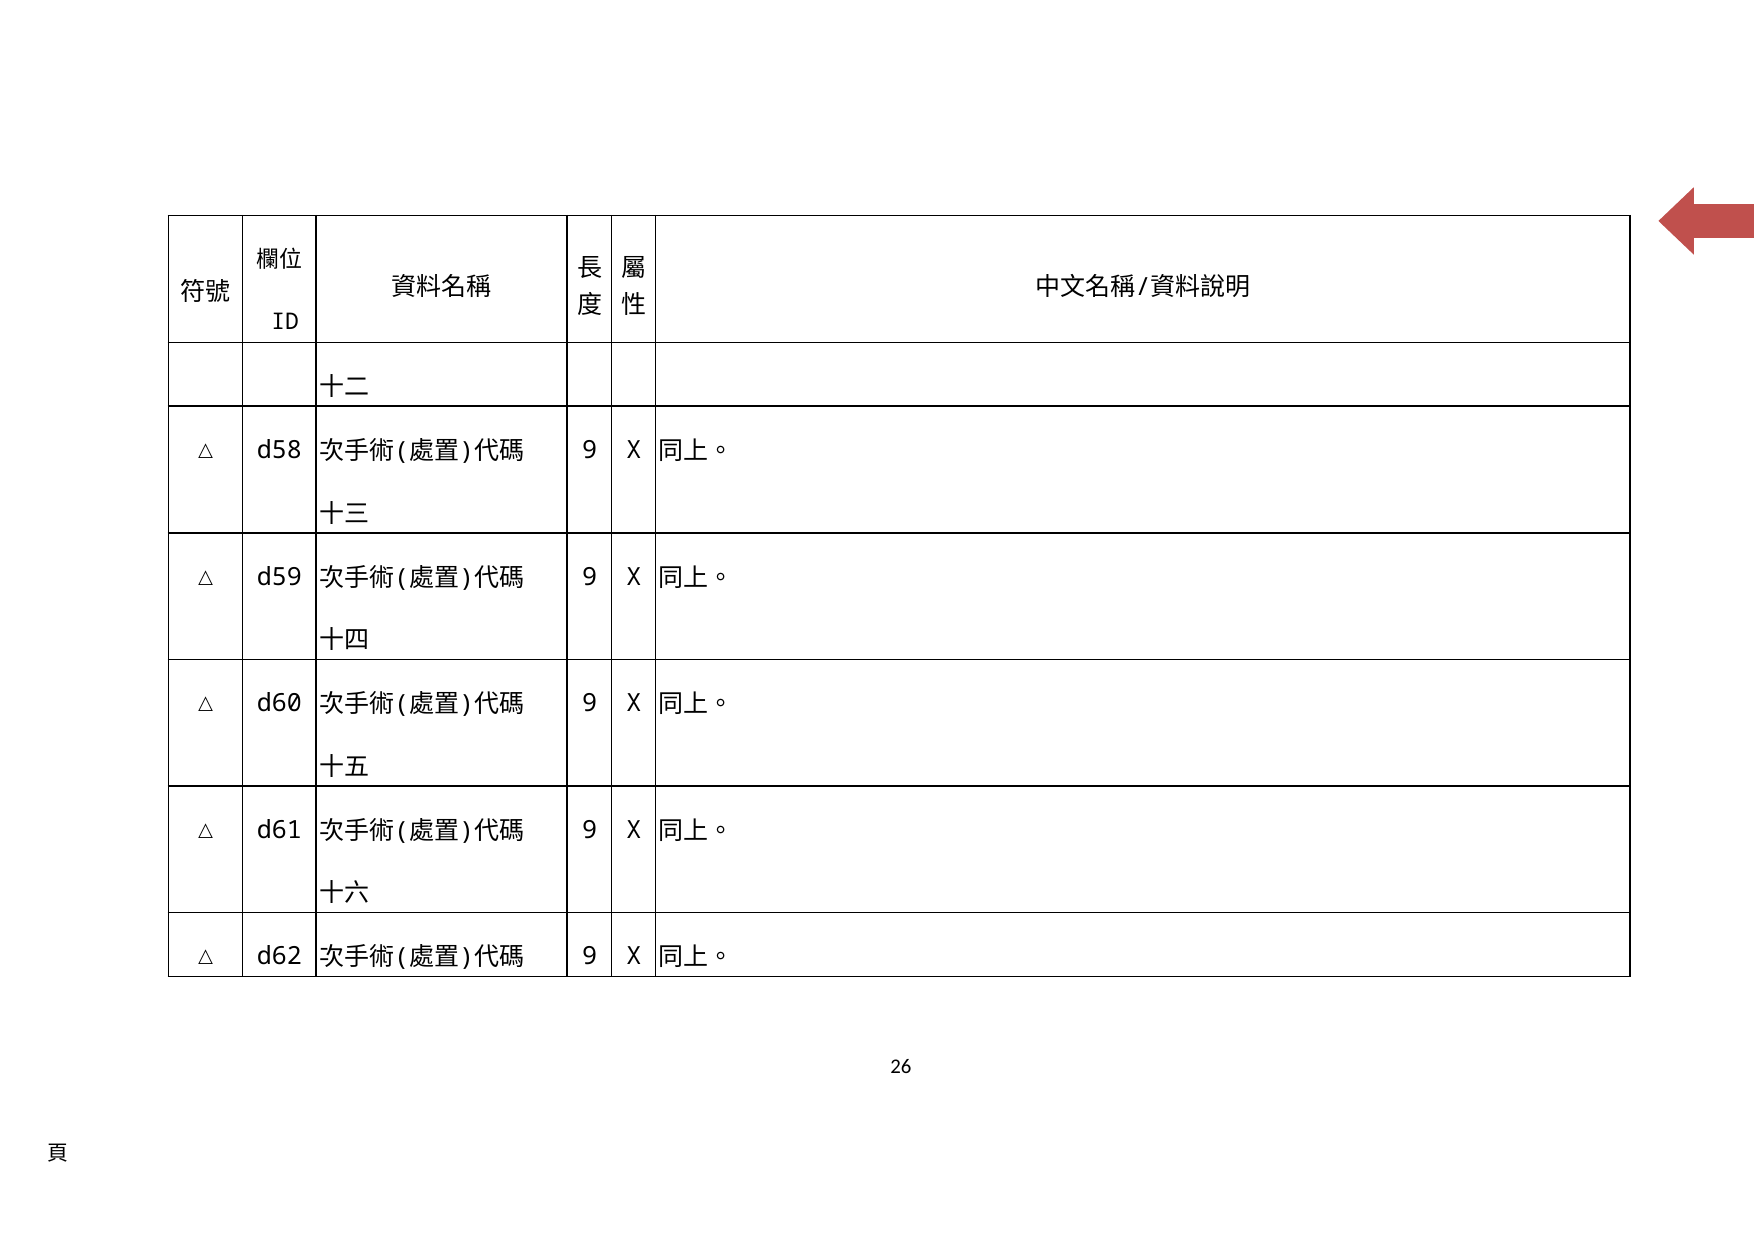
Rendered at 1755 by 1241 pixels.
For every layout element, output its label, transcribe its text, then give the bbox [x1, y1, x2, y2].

table_cell 同上。 [656, 913, 1629, 976]
table_cell 次手術(處置)代碼 十六 [317, 787, 566, 912]
table_cell 次手術(處置)代碼 十三 [317, 407, 566, 532]
table_cell 9 [568, 660, 611, 785]
table_header 長度 [568, 216, 611, 341]
table_cell 次手術(處置)代碼 十五 [317, 660, 566, 785]
table_cell 次手術(處置)代碼 十四 [317, 534, 566, 658]
table_cell 同上。 [656, 407, 1629, 532]
table_cell X [612, 660, 655, 785]
table_header 資料名稱 [317, 216, 566, 341]
table_cell X [612, 913, 655, 976]
table_cell 次手術(處置)代碼 [317, 913, 566, 976]
table_cell △ [169, 913, 242, 976]
table_cell [656, 343, 1629, 405]
table_cell X [612, 787, 655, 912]
table_cell X [612, 407, 655, 532]
table_header 欄位 ID [243, 216, 315, 341]
table_cell [243, 343, 315, 405]
table_header 符號 [169, 216, 242, 341]
table_cell d60 [243, 660, 315, 785]
table_cell 9 [568, 534, 611, 658]
table_cell d62 [243, 913, 315, 976]
table_cell [568, 343, 611, 405]
table_cell [612, 343, 655, 405]
table_cell △ [169, 407, 242, 532]
table_header 屬性 [612, 216, 655, 341]
table_cell △ [169, 534, 242, 658]
table_cell 9 [568, 787, 611, 912]
table_cell 同上。 [656, 660, 1629, 785]
table_cell 9 [568, 913, 611, 976]
table_cell X [612, 534, 655, 658]
table_cell 同上。 [656, 787, 1629, 912]
table_cell d58 [243, 407, 315, 532]
table_cell 9 [568, 407, 611, 532]
table_cell △ [169, 660, 242, 785]
table_cell d61 [243, 787, 315, 912]
table_cell [169, 343, 242, 405]
table_cell 同上。 [656, 534, 1629, 658]
table_cell △ [169, 787, 242, 912]
table_cell 十二 [317, 343, 566, 405]
table_cell d59 [243, 534, 315, 658]
table_header 中文名稱/資料說明 [656, 216, 1629, 341]
